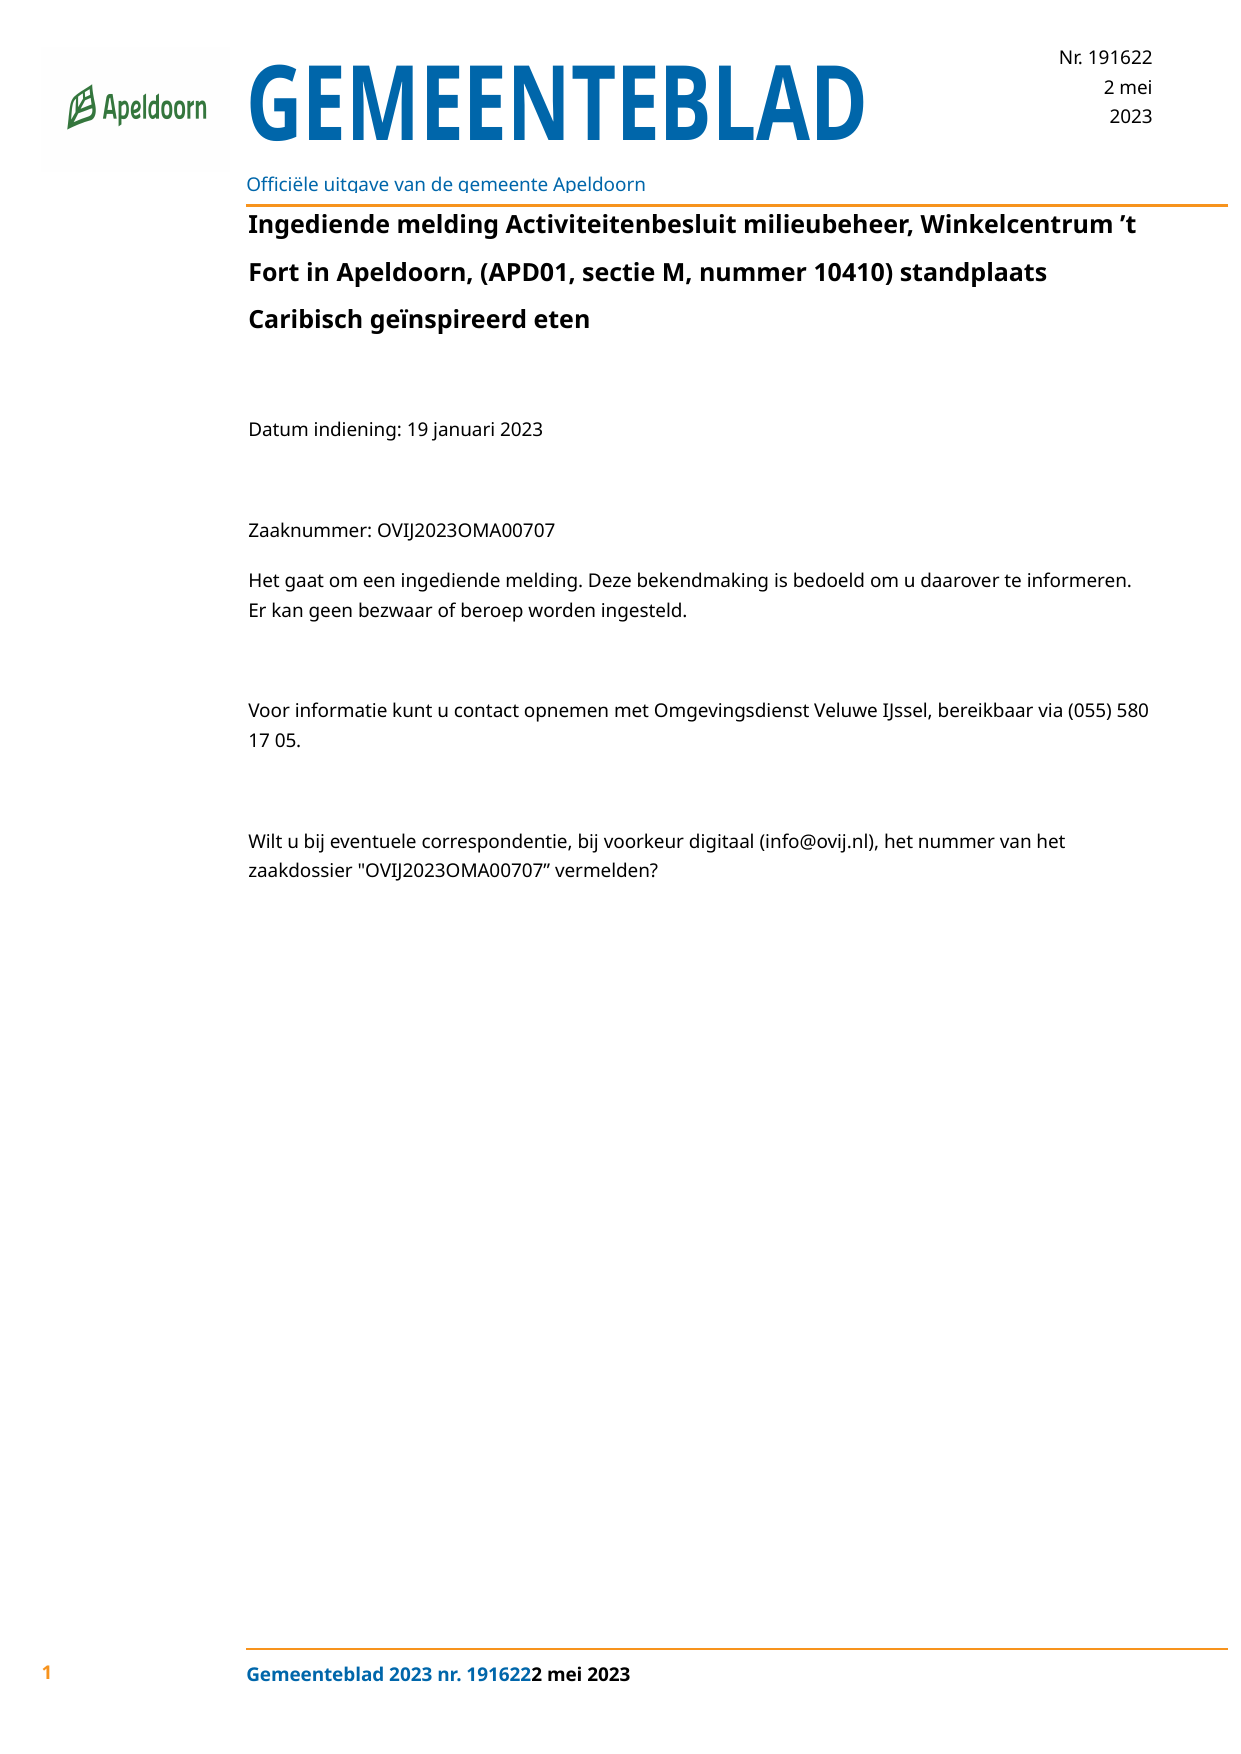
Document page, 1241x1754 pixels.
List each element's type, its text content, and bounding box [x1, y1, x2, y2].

text Zaaknummer: OVIJ2023OMA00707 [248, 517, 1152, 542]
text Ingediende melding Activiteitenbesluit milieubeheer, Winkelcentrum ’t Fort in Apeldoorn, (APD01, sectie M, nummer 10410) standplaats Caribisch geïnspireerd eten [248, 207, 1152, 336]
text Voor informatie kunt u contact opnemen met Omgevingsdienst Veluwe IJssel, bereikbaar via (055) 580 17 05. [248, 698, 1152, 753]
text Wilt u bij eventuele correspondentie, bij voorkeur digitaal (info@ovij.nl), het nummer van het zaakdossier "OVIJ2023OMA00707” vermelden? [248, 828, 1152, 883]
text Het gaat om een ingediende melding. Deze bekendmaking is bedoeld om u daarover te informeren. Er kan geen bezwaar of beroep worden ingesteld. [248, 567, 1152, 622]
picture [41, 47, 231, 172]
text Datum indiening: 19 januari 2023 [248, 416, 1152, 442]
